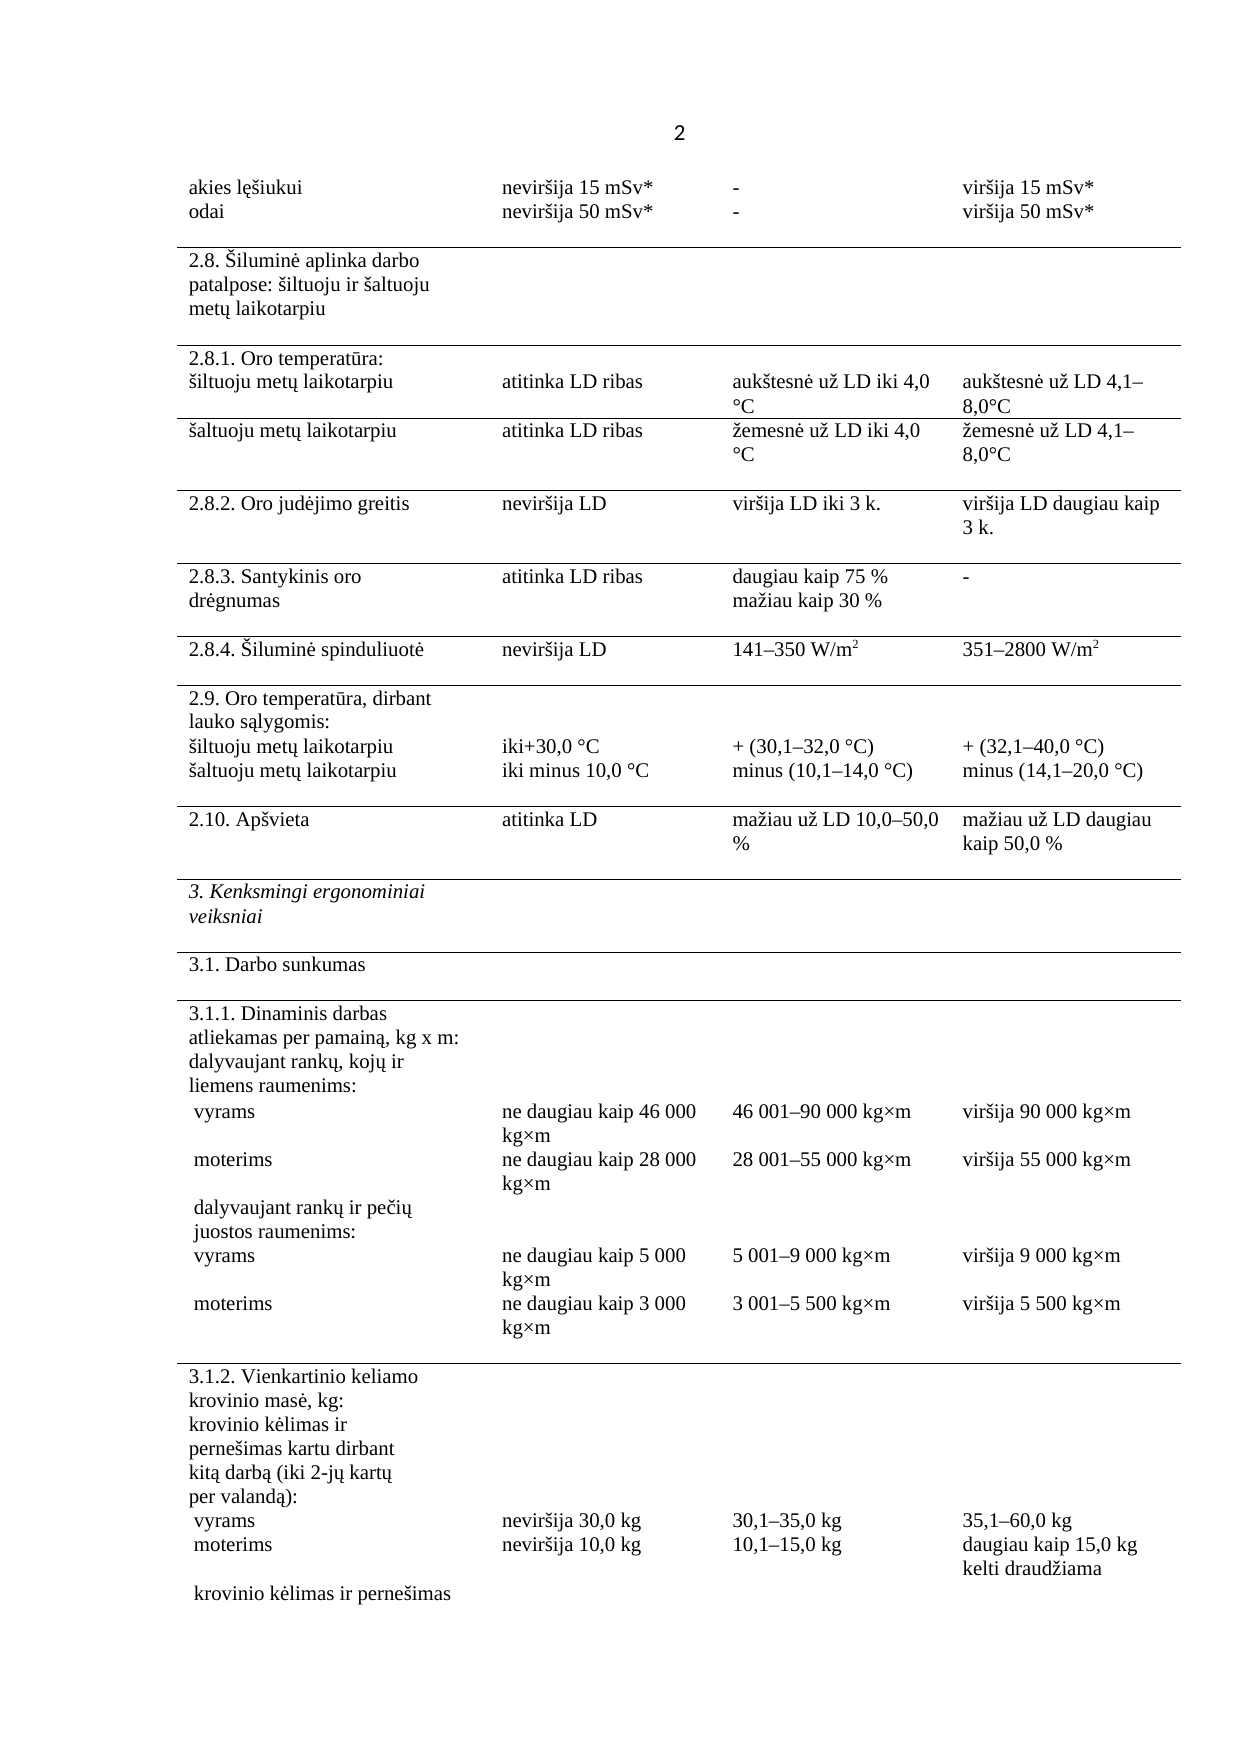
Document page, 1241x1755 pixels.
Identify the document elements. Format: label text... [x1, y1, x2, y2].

table_cell daugiau kaip 15,0 kg kelti draudžiama [951, 1532, 1181, 1580]
table_cell [721, 782, 951, 806]
table_cell akies lęšiukui [177, 175, 491, 199]
table_cell 3.1.1. Dinaminis darbas atliekamas per pamainą, kg x m: dalyvaujant rankų, kojų ir liemens raumenims: [177, 1001, 491, 1099]
table_cell ne daugiau kaip 28 000 kg×m [491, 1147, 721, 1195]
table_cell [951, 976, 1181, 1000]
table_cell [721, 466, 951, 490]
table_cell [177, 855, 491, 879]
table_cell mažiau kaip 30 % [721, 588, 951, 612]
table_cell [721, 296, 951, 321]
table_cell [951, 928, 1181, 952]
table_cell [491, 928, 721, 952]
table_cell atitinka LD ribas [491, 370, 721, 418]
table_cell vyrams [177, 1243, 491, 1291]
table_cell žemesnė už LD iki 4,0 °C [721, 419, 951, 466]
table_cell [491, 612, 721, 636]
table_cell [721, 953, 951, 976]
table_cell [951, 612, 1181, 636]
table_cell [491, 782, 721, 806]
table_cell mažiau už LD 10,0–50,0 % [721, 807, 951, 855]
table_cell [177, 321, 491, 345]
table_cell neviršija 10,0 kg [491, 1532, 721, 1580]
table_cell veiksniai [177, 904, 491, 928]
table_cell [491, 686, 721, 709]
table_cell [951, 904, 1181, 928]
table_cell atitinka LD ribas [491, 564, 721, 588]
table_cell viršija LD daugiau kaip 3 k. [951, 491, 1181, 539]
table_cell minus (10,1–14,0 °C) [721, 758, 951, 782]
table_cell [951, 248, 1181, 272]
table_cell 2.8.4. Šiluminė spinduliuotė [177, 637, 491, 661]
table_cell [721, 248, 951, 272]
table_cell moterims [177, 1147, 491, 1195]
table_cell [951, 782, 1181, 806]
table_cell [721, 1074, 951, 1099]
table_cell [177, 612, 491, 636]
table_cell 2.10. Apšvieta [177, 807, 491, 855]
table_cell [177, 976, 491, 1000]
table_cell [491, 346, 721, 369]
table_cell [951, 1001, 1181, 1025]
table_cell dalyvaujant rankų ir pečių [177, 1195, 491, 1219]
table_cell [721, 346, 951, 369]
table_cell krovinio kėlimas ir pernešimas [177, 1580, 491, 1604]
table_cell aukštesnė už LD 4,1–8,0°C [951, 370, 1181, 418]
table_cell [951, 710, 1181, 734]
table_cell [721, 976, 951, 1000]
table_cell 3. Kenksmingi ergonominiai [177, 880, 491, 903]
table_cell [951, 1364, 1181, 1508]
table_cell [721, 686, 951, 709]
table_cell [951, 1050, 1181, 1074]
table_cell - [721, 199, 951, 223]
table_cell iki+30,0 °C [491, 734, 721, 758]
table_cell 2.9. Oro temperatūra, dirbant lauko sąlygomis: [177, 686, 491, 734]
table_cell [491, 588, 721, 612]
table_cell [491, 1001, 721, 1025]
table_cell [951, 855, 1181, 879]
table_cell [951, 1195, 1181, 1219]
table_cell [177, 928, 491, 952]
table_cell viršija 5 500 kg×m [951, 1291, 1181, 1339]
table_cell [951, 686, 1181, 709]
table_cell 2.8. Šiluminė aplinka darbo patalpose: šiltuoju ir šaltuoju metų laikotarpiu [177, 248, 491, 321]
table_cell [951, 1219, 1181, 1243]
table_cell [491, 248, 721, 272]
table_cell [951, 1339, 1181, 1363]
table_cell viršija 15 mSv* [951, 175, 1181, 199]
table_cell [491, 904, 721, 928]
table_cell [491, 223, 721, 247]
table_cell [951, 466, 1181, 490]
table_cell 141–350 W/m2 [721, 637, 951, 661]
table_cell vyrams [177, 1508, 491, 1532]
table_cell [491, 296, 721, 321]
table_cell [951, 880, 1181, 903]
table_cell neviršija 30,0 kg [491, 1508, 721, 1532]
table_cell [721, 904, 951, 928]
table_cell šaltuoju metų laikotarpiu [177, 419, 491, 466]
table_cell [491, 1339, 721, 1363]
table_cell moterims [177, 1291, 491, 1339]
table_cell šiltuoju metų laikotarpiu [177, 734, 491, 758]
table_cell žemesnė už LD 4,1–8,0°C [951, 419, 1181, 466]
table_cell [491, 855, 721, 879]
table_cell atitinka LD ribas [491, 419, 721, 466]
table_cell [721, 1364, 951, 1508]
table_cell + (30,1–32,0 °C) [721, 734, 951, 758]
table_cell ne daugiau kaip 3 000 kg×m [491, 1291, 721, 1339]
table_cell 46 001–90 000 kg×m [721, 1099, 951, 1147]
table_cell juostos raumenims: [177, 1219, 491, 1243]
table_cell [951, 539, 1181, 563]
table_cell 28 001–55 000 kg×m [721, 1147, 951, 1195]
table_cell [951, 272, 1181, 296]
table_cell + (32,1–40,0 °C) [951, 734, 1181, 758]
table_cell [951, 953, 1181, 976]
table_cell - [721, 175, 951, 199]
table_cell [491, 1050, 721, 1074]
table_cell 2.8.1. Oro temperatūra: [177, 346, 491, 369]
table_cell neviršija LD [491, 637, 721, 661]
table_cell [721, 612, 951, 636]
table_cell [721, 1050, 951, 1074]
table_cell [177, 782, 491, 806]
table_cell viršija 90 000 kg×m [951, 1099, 1181, 1147]
table_cell 3.1.2. Vienkartinio keliamo krovinio masė, kg: krovinio kėlimas ir pernešimas kartu dirbant kitą darbą (iki 2-jų kartų per valandą): [177, 1364, 491, 1508]
table_cell 2.8.3. Santykinis oro drėgnumas [177, 564, 491, 612]
table_cell neviršija LD [491, 491, 721, 539]
table_cell [721, 1195, 951, 1219]
table_cell [177, 466, 491, 490]
table_cell [951, 296, 1181, 321]
table_cell [491, 1364, 721, 1508]
table_cell mažiau už LD daugiau kaip 50,0 % [951, 807, 1181, 855]
table_cell šaltuoju metų laikotarpiu [177, 758, 491, 782]
table_cell 5 001–9 000 kg×m [721, 1243, 951, 1291]
table_cell [721, 1001, 951, 1025]
table_cell [491, 1219, 721, 1243]
table_cell minus (14,1–20,0 °C) [951, 758, 1181, 782]
table_cell [491, 880, 721, 903]
table_cell [951, 1074, 1181, 1099]
table_cell [491, 272, 721, 296]
table_cell 10,1–15,0 kg [721, 1532, 951, 1580]
table_cell [951, 588, 1181, 612]
table_cell - [951, 564, 1181, 588]
table_cell viršija LD iki 3 k. [721, 491, 951, 539]
table_cell 351–2800 W/m2 [951, 637, 1181, 661]
table_cell [177, 661, 491, 685]
table_cell [951, 661, 1181, 685]
table_cell [951, 1025, 1181, 1049]
table_cell [721, 321, 951, 345]
table_cell [721, 1580, 951, 1604]
table_cell atitinka LD [491, 807, 721, 855]
table_cell [721, 1339, 951, 1363]
table_cell šiltuoju metų laikotarpiu [177, 370, 491, 418]
table_cell [721, 539, 951, 563]
table_cell [491, 710, 721, 734]
table_cell [177, 539, 491, 563]
table_cell [721, 223, 951, 247]
table_cell viršija 9 000 kg×m [951, 1243, 1181, 1291]
table_cell [721, 661, 951, 685]
table_cell [491, 953, 721, 976]
table_cell [491, 1580, 721, 1604]
table_cell [951, 346, 1181, 369]
table_cell iki minus 10,0 °C [491, 758, 721, 782]
table_cell 2.8.2. Oro judėjimo greitis [177, 491, 491, 539]
table_cell [721, 855, 951, 879]
table_cell [721, 928, 951, 952]
table_cell viršija 55 000 kg×m [951, 1147, 1181, 1195]
table_cell odai [177, 199, 491, 223]
table_cell neviršija 15 mSv* [491, 175, 721, 199]
table_cell [491, 976, 721, 1000]
table_cell [491, 321, 721, 345]
table_cell [491, 466, 721, 490]
table_cell [951, 321, 1181, 345]
table_cell [721, 710, 951, 734]
table_cell ne daugiau kaip 46 000 kg×m [491, 1099, 721, 1147]
table_cell [721, 1219, 951, 1243]
table_cell [951, 1580, 1181, 1604]
table_cell [721, 880, 951, 903]
table_cell viršija 50 mSv* [951, 199, 1181, 223]
table_cell [721, 1025, 951, 1049]
table_cell [177, 1339, 491, 1363]
table_cell daugiau kaip 75 % [721, 564, 951, 588]
table_cell [491, 1074, 721, 1099]
table_cell 35,1–60,0 kg [951, 1508, 1181, 1532]
table_cell [491, 539, 721, 563]
table_cell ne daugiau kaip 5 000 kg×m [491, 1243, 721, 1291]
table_cell moterims [177, 1532, 491, 1580]
table_cell [721, 272, 951, 296]
table_cell [177, 223, 491, 247]
table_cell [491, 1195, 721, 1219]
table_cell 3.1. Darbo sunkumas [177, 953, 491, 976]
table_cell [491, 661, 721, 685]
table_cell 30,1–35,0 kg [721, 1508, 951, 1532]
table_cell neviršija 50 mSv* [491, 199, 721, 223]
table_cell aukštesnė už LD iki 4,0 °C [721, 370, 951, 418]
table_cell [951, 223, 1181, 247]
table_cell 3 001–5 500 kg×m [721, 1291, 951, 1339]
table_cell vyrams [177, 1099, 491, 1147]
table_cell [491, 1025, 721, 1049]
